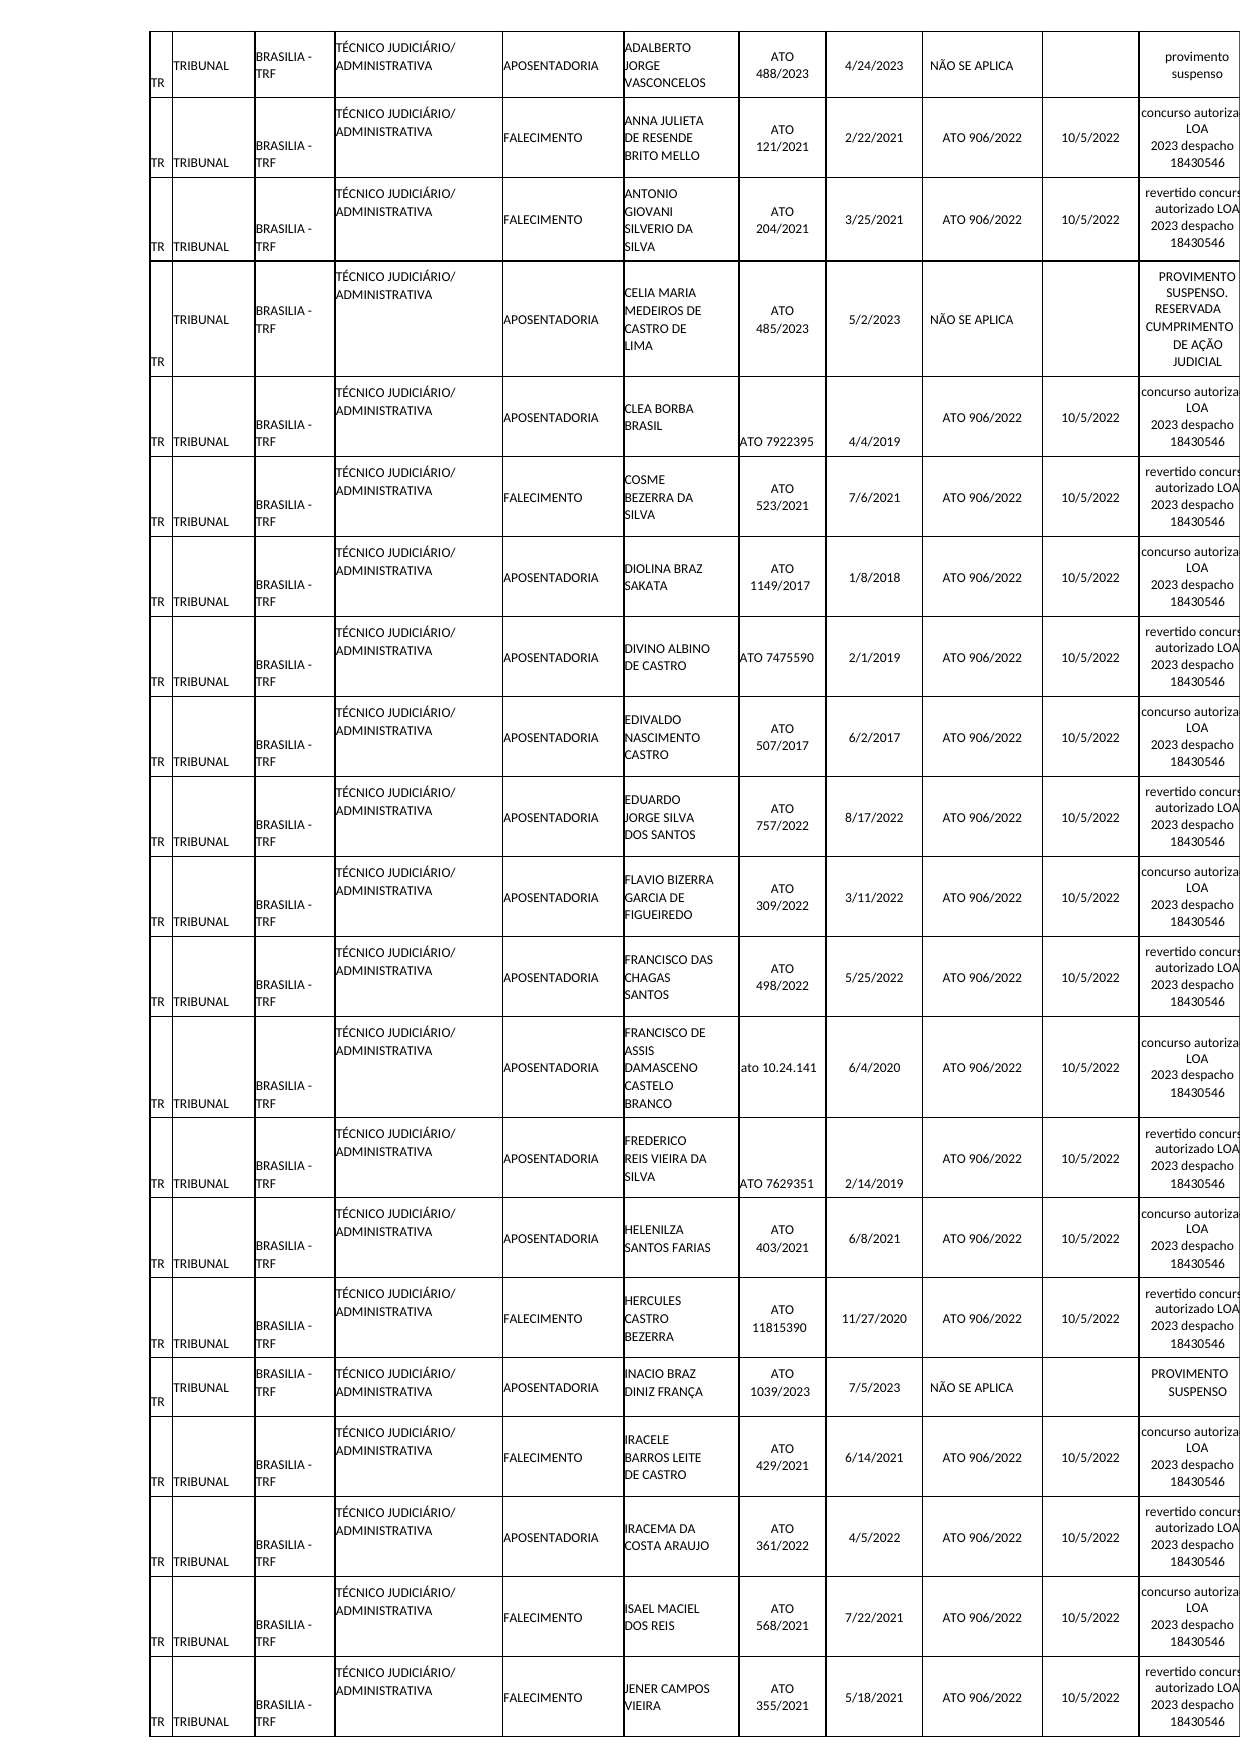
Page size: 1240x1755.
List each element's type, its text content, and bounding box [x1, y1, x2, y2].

table_cell TÉCNICO JUDICIÁRIO/ ADMINISTRATIVA [336, 178, 502, 260]
table_cell APOSENTADORIA [503, 262, 623, 376]
table_cell ATO 121/2021 [740, 98, 825, 176]
table_cell revertido concurso autorizado LOA 2023 despacho 18430546 [1140, 1657, 1239, 1736]
table_cell ATO 906/2022 [923, 1118, 1042, 1197]
table_cell ANNA JULIETA DE RESENDE BRITO MELLO [625, 98, 738, 176]
table_cell ATO 906/2022 [923, 1198, 1042, 1277]
table_cell TR [151, 1118, 172, 1197]
table_cell 10/5/2022 [1043, 1198, 1138, 1277]
table_cell DIVINO ALBINO DE CASTRO [625, 617, 738, 696]
table_cell EDUARDO JORGE SILVA DOS SANTOS [625, 777, 738, 856]
table_cell 10/5/2022 [1043, 1417, 1138, 1496]
table_cell BRASILIA - TRF [256, 262, 334, 376]
table_cell revertido concurso autorizado LOA 2023 despacho 18430546 [1140, 1278, 1239, 1357]
table_cell FALECIMENTO [503, 178, 623, 260]
table_cell ATO 906/2022 [923, 1657, 1042, 1736]
table_cell BRASILIA - TRF [256, 98, 334, 176]
table_cell TÉCNICO JUDICIÁRIO/ ADMINISTRATIVA [336, 262, 502, 376]
table_cell TÉCNICO JUDICIÁRIO/ ADMINISTRATIVA [336, 457, 502, 536]
table_header TR [151, 32, 172, 96]
table_cell ATO 7629351 [740, 1118, 825, 1197]
table_cell CELIA MARIA MEDEIROS DE CASTRO DE LIMA [625, 262, 738, 376]
table_cell ATO 906/2022 [923, 1417, 1042, 1496]
table_cell 5/2/2023 [827, 262, 922, 376]
table_cell BRASILIA - TRF [256, 1577, 334, 1656]
table_cell APOSENTADORIA [503, 857, 623, 936]
table_cell 5/18/2021 [827, 1657, 922, 1736]
table_cell concurso autorizado LOA 2023 despacho 18430546 [1140, 98, 1239, 176]
table_cell BRASILIA - TRF [256, 1198, 334, 1277]
table_cell BRASILIA - TRF [256, 1657, 334, 1736]
table_cell TRIBUNAL [173, 1577, 254, 1656]
table_cell COSME BEZERRA DA SILVA [625, 457, 738, 536]
table_cell 8/17/2022 [827, 777, 922, 856]
table_cell 10/5/2022 [1043, 1657, 1138, 1736]
table_cell TRIBUNAL [173, 697, 254, 776]
table_cell TR [151, 1657, 172, 1736]
table_header TÉCNICO JUDICIÁRIO/ ADMINISTRATIVA [336, 32, 502, 96]
table_cell TRIBUNAL [173, 262, 254, 376]
table_cell FALECIMENTO [503, 1278, 623, 1357]
table_cell APOSENTADORIA [503, 537, 623, 616]
table_cell IRACEMA DA COSTA ARAUJO [625, 1497, 738, 1576]
table_cell 3/11/2022 [827, 857, 922, 936]
table_cell FREDERICO REIS VIEIRA DA SILVA [625, 1118, 738, 1197]
table_cell TÉCNICO JUDICIÁRIO/ ADMINISTRATIVA [336, 1198, 502, 1277]
table_header ATO 488/2023 [740, 32, 825, 96]
table_cell ATO 906/2022 [923, 1577, 1042, 1656]
table_cell 6/4/2020 [827, 1017, 922, 1117]
table_cell concurso autorizado LOA 2023 despacho 18430546 [1140, 1417, 1239, 1496]
table_cell TÉCNICO JUDICIÁRIO/ ADMINISTRATIVA [336, 98, 502, 176]
table_cell ATO 906/2022 [923, 98, 1042, 176]
table_cell ATO 309/2022 [740, 857, 825, 936]
table_cell revertido concurso autorizado LOA 2023 despacho 18430546 [1140, 457, 1239, 536]
table_cell BRASILIA - TRF [256, 178, 334, 260]
table_cell revertido concurso autorizado LOA 2023 despacho 18430546 [1140, 777, 1239, 856]
table_cell NÃO SE APLICA [923, 1358, 1042, 1416]
table_cell CLEA BORBA BRASIL [625, 377, 738, 456]
table_cell TRIBUNAL [173, 537, 254, 616]
table_cell TÉCNICO JUDICIÁRIO/ ADMINISTRATIVA [336, 617, 502, 696]
table_cell EDIVALDO NASCIMENTO CASTRO [625, 697, 738, 776]
table_cell revertido concurso autorizado LOA 2023 despacho 18430546 [1140, 1497, 1239, 1576]
table_cell APOSENTADORIA [503, 697, 623, 776]
table_cell ATO 7475590 [740, 617, 825, 696]
table_cell ATO 568/2021 [740, 1577, 825, 1656]
table_cell 10/5/2022 [1043, 1497, 1138, 1576]
table_cell INACIO BRAZ DINIZ FRANÇA [625, 1358, 738, 1416]
table_cell BRASILIA - TRF [256, 1278, 334, 1357]
table_cell TÉCNICO JUDICIÁRIO/ ADMINISTRATIVA [336, 1358, 502, 1416]
table_cell TÉCNICO JUDICIÁRIO/ ADMINISTRATIVA [336, 697, 502, 776]
table_cell BRASILIA - TRF [256, 537, 334, 616]
table_cell TR [151, 1577, 172, 1656]
table_cell PROVIMENTO SUSPENSO [1140, 1358, 1239, 1416]
table_cell FALECIMENTO [503, 1577, 623, 1656]
table_cell FLAVIO BIZERRA GARCIA DE FIGUEIREDO [625, 857, 738, 936]
table_cell APOSENTADORIA [503, 1118, 623, 1197]
table_cell BRASILIA - TRF [256, 857, 334, 936]
table_cell concurso autorizado LOA 2023 despacho 18430546 [1140, 1198, 1239, 1277]
table_cell 6/8/2021 [827, 1198, 922, 1277]
table_cell APOSENTADORIA [503, 1198, 623, 1277]
table_cell ISAEL MACIEL DOS REIS [625, 1577, 738, 1656]
table_cell ATO 429/2021 [740, 1417, 825, 1496]
table_cell ATO 906/2022 [923, 937, 1042, 1016]
table_cell 10/5/2022 [1043, 537, 1138, 616]
table_cell TÉCNICO JUDICIÁRIO/ ADMINISTRATIVA [336, 1417, 502, 1496]
table_cell DIOLINA BRAZ SAKATA [625, 537, 738, 616]
table_cell [1043, 1358, 1138, 1416]
table_cell ATO 906/2022 [923, 697, 1042, 776]
table_cell TÉCNICO JUDICIÁRIO/ ADMINISTRATIVA [336, 857, 502, 936]
table_cell TRIBUNAL [173, 98, 254, 176]
table_cell ATO 906/2022 [923, 617, 1042, 696]
table_cell ATO 757/2022 [740, 777, 825, 856]
table_cell ATO 1149/2017 [740, 537, 825, 616]
table_cell TÉCNICO JUDICIÁRIO/ ADMINISTRATIVA [336, 1497, 502, 1576]
table_cell 10/5/2022 [1043, 617, 1138, 696]
table_header APOSENTADORIA [503, 32, 623, 96]
table_cell concurso autorizado LOA 2023 despacho 18430546 [1140, 1577, 1239, 1656]
table_cell TRIBUNAL [173, 1198, 254, 1277]
table_cell TÉCNICO JUDICIÁRIO/ ADMINISTRATIVA [336, 937, 502, 1016]
table_cell TÉCNICO JUDICIÁRIO/ ADMINISTRATIVA [336, 377, 502, 456]
table_cell 3/25/2021 [827, 178, 922, 260]
table_cell TR [151, 457, 172, 536]
table_cell ATO 906/2022 [923, 178, 1042, 260]
table_cell 7/6/2021 [827, 457, 922, 536]
table_cell ATO 403/2021 [740, 1198, 825, 1277]
table_cell 10/5/2022 [1043, 857, 1138, 936]
table_cell FRANCISCO DE ASSIS DAMASCENO CASTELO BRANCO [625, 1017, 738, 1117]
table_cell 2/22/2021 [827, 98, 922, 176]
table_cell TRIBUNAL [173, 617, 254, 696]
table_cell TÉCNICO JUDICIÁRIO/ ADMINISTRATIVA [336, 1278, 502, 1357]
table_cell 7/5/2023 [827, 1358, 922, 1416]
table_cell 6/14/2021 [827, 1417, 922, 1496]
table_cell TRIBUNAL [173, 178, 254, 260]
table_cell ATO 906/2022 [923, 1278, 1042, 1357]
table_cell ATO 1039/2023 [740, 1358, 825, 1416]
table_cell ATO 906/2022 [923, 1017, 1042, 1117]
table_cell concurso autorizado LOA 2023 despacho 18430546 [1140, 857, 1239, 936]
table_cell TÉCNICO JUDICIÁRIO/ ADMINISTRATIVA [336, 1017, 502, 1117]
table_cell TRIBUNAL [173, 457, 254, 536]
table_cell FALECIMENTO [503, 457, 623, 536]
table_cell TR [151, 98, 172, 176]
table_cell TR [151, 178, 172, 260]
table_cell 11/27/2020 [827, 1278, 922, 1357]
table_cell 2/14/2019 [827, 1118, 922, 1197]
table_cell BRASILIA - TRF [256, 777, 334, 856]
table_cell BRASILIA - TRF [256, 617, 334, 696]
table_cell 10/5/2022 [1043, 377, 1138, 456]
table_cell ATO 906/2022 [923, 377, 1042, 456]
table_cell FALECIMENTO [503, 98, 623, 176]
table_cell 10/5/2022 [1043, 178, 1138, 260]
table_cell ATO 11815390 [740, 1278, 825, 1357]
table_cell revertido concurso autorizado LOA 2023 despacho 18430546 [1140, 1118, 1239, 1197]
table_cell TRIBUNAL [173, 857, 254, 936]
table_cell IRACELE BARROS LEITE DE CASTRO [625, 1417, 738, 1496]
table_cell 7/22/2021 [827, 1577, 922, 1656]
table_cell 5/25/2022 [827, 937, 922, 1016]
table_cell ATO 507/2017 [740, 697, 825, 776]
table_cell TR [151, 697, 172, 776]
table_cell TÉCNICO JUDICIÁRIO/ ADMINISTRATIVA [336, 1118, 502, 1197]
table_cell BRASILIA - TRF [256, 377, 334, 456]
table_cell 10/5/2022 [1043, 1577, 1138, 1656]
table_header provimento suspenso [1140, 32, 1239, 96]
table_cell ATO 7922395 [740, 377, 825, 456]
table_cell TRIBUNAL [173, 1017, 254, 1117]
table_cell TR [151, 1358, 172, 1416]
table_cell 10/5/2022 [1043, 1017, 1138, 1117]
table_cell ATO 906/2022 [923, 777, 1042, 856]
table_cell ANTONIO GIOVANI SILVERIO DA SILVA [625, 178, 738, 260]
table_cell 10/5/2022 [1043, 457, 1138, 536]
table_cell TR [151, 1017, 172, 1117]
table_cell FRANCISCO DAS CHAGAS SANTOS [625, 937, 738, 1016]
table_cell BRASILIA - TRF [256, 697, 334, 776]
table_cell TÉCNICO JUDICIÁRIO/ ADMINISTRATIVA [336, 1657, 502, 1736]
table_cell TRIBUNAL [173, 1358, 254, 1416]
table_cell APOSENTADORIA [503, 1497, 623, 1576]
table_cell BRASILIA - TRF [256, 457, 334, 536]
table_cell concurso autorizado LOA 2023 despacho 18430546 [1140, 377, 1239, 456]
table_cell BRASILIA - TRF [256, 1417, 334, 1496]
table_cell TR [151, 537, 172, 616]
table_cell 10/5/2022 [1043, 1118, 1138, 1197]
table_cell 6/2/2017 [827, 697, 922, 776]
table_cell TR [151, 1198, 172, 1277]
table_cell ATO 906/2022 [923, 857, 1042, 936]
table_cell TRIBUNAL [173, 377, 254, 456]
table_cell 10/5/2022 [1043, 937, 1138, 1016]
table_cell TR [151, 777, 172, 856]
table_cell TR [151, 377, 172, 456]
table_header ADALBERTO JORGE VASCONCELOS [625, 32, 738, 96]
table_cell TR [151, 617, 172, 696]
table_cell ATO 906/2022 [923, 1497, 1042, 1576]
table_cell [1043, 262, 1138, 376]
table_header TRIBUNAL [173, 32, 254, 96]
table_cell 10/5/2022 [1043, 1278, 1138, 1357]
table_cell ATO 523/2021 [740, 457, 825, 536]
table_cell BRASILIA - TRF [256, 1118, 334, 1197]
table_cell TR [151, 262, 172, 376]
table_cell TÉCNICO JUDICIÁRIO/ ADMINISTRATIVA [336, 777, 502, 856]
table_cell TR [151, 937, 172, 1016]
table_cell BRASILIA - TRF [256, 1358, 334, 1416]
table_cell HELENILZA SANTOS FARIAS [625, 1198, 738, 1277]
table_cell HERCULES CASTRO BEZERRA [625, 1278, 738, 1357]
table_cell 4/5/2022 [827, 1497, 922, 1576]
table_cell 2/1/2019 [827, 617, 922, 696]
table_cell APOSENTADORIA [503, 777, 623, 856]
table_cell FALECIMENTO [503, 1417, 623, 1496]
table_cell TR [151, 1417, 172, 1496]
table_cell 1/8/2018 [827, 537, 922, 616]
table_cell concurso autorizado LOA 2023 despacho 18430546 [1140, 697, 1239, 776]
table_cell TRIBUNAL [173, 1278, 254, 1357]
table_cell BRASILIA - TRF [256, 937, 334, 1016]
table_cell NÃO SE APLICA [923, 262, 1042, 376]
table_cell 10/5/2022 [1043, 777, 1138, 856]
table_cell TRIBUNAL [173, 1118, 254, 1197]
table_cell ATO 906/2022 [923, 537, 1042, 616]
table_cell TRIBUNAL [173, 1657, 254, 1736]
table_cell 10/5/2022 [1043, 98, 1138, 176]
table_cell concurso autorizado LOA 2023 despacho 18430546 [1140, 537, 1239, 616]
table_cell ATO 906/2022 [923, 457, 1042, 536]
table_cell revertido concurso autorizado LOA 2023 despacho 18430546 [1140, 617, 1239, 696]
table_cell TRIBUNAL [173, 937, 254, 1016]
table_cell TÉCNICO JUDICIÁRIO/ ADMINISTRATIVA [336, 537, 502, 616]
table_header 4/24/2023 [827, 32, 922, 96]
table_cell BRASILIA - TRF [256, 1017, 334, 1117]
table_header [1043, 32, 1138, 96]
table_cell ATO 498/2022 [740, 937, 825, 1016]
table_cell TRIBUNAL [173, 1417, 254, 1496]
table_cell ATO 485/2023 [740, 262, 825, 376]
table_cell revertido concurso autorizado LOA 2023 despacho 18430546 [1140, 178, 1239, 260]
table_cell TRIBUNAL [173, 1497, 254, 1576]
table_cell TÉCNICO JUDICIÁRIO/ ADMINISTRATIVA [336, 1577, 502, 1656]
table_cell PROVIMENTO SUSPENSO. RESERVADA CUMPRIMENTO DE AÇÃO JUDICIAL [1140, 262, 1239, 376]
table_cell ATO 355/2021 [740, 1657, 825, 1736]
table_cell APOSENTADORIA [503, 1017, 623, 1117]
table_cell ATO 204/2021 [740, 178, 825, 260]
table_cell TR [151, 1497, 172, 1576]
table_cell APOSENTADORIA [503, 937, 623, 1016]
table_cell FALECIMENTO [503, 1657, 623, 1736]
table_cell ATO 361/2022 [740, 1497, 825, 1576]
table_cell revertido concurso autorizado LOA 2023 despacho 18430546 [1140, 937, 1239, 1016]
table_cell APOSENTADORIA [503, 377, 623, 456]
table_cell 4/4/2019 [827, 377, 922, 456]
table_cell JENER CAMPOS VIEIRA [625, 1657, 738, 1736]
table_cell concurso autorizado LOA 2023 despacho 18430546 [1140, 1017, 1239, 1117]
table_cell APOSENTADORIA [503, 1358, 623, 1416]
table_cell TRIBUNAL [173, 777, 254, 856]
table_cell APOSENTADORIA [503, 617, 623, 696]
table_cell TR [151, 857, 172, 936]
table_cell 10/5/2022 [1043, 697, 1138, 776]
table_header BRASILIA - TRF [256, 32, 334, 96]
table_header NÃO SE APLICA [923, 32, 1042, 96]
table_cell BRASILIA - TRF [256, 1497, 334, 1576]
table_cell ato 10.24.141 [740, 1017, 825, 1117]
table_cell TR [151, 1278, 172, 1357]
